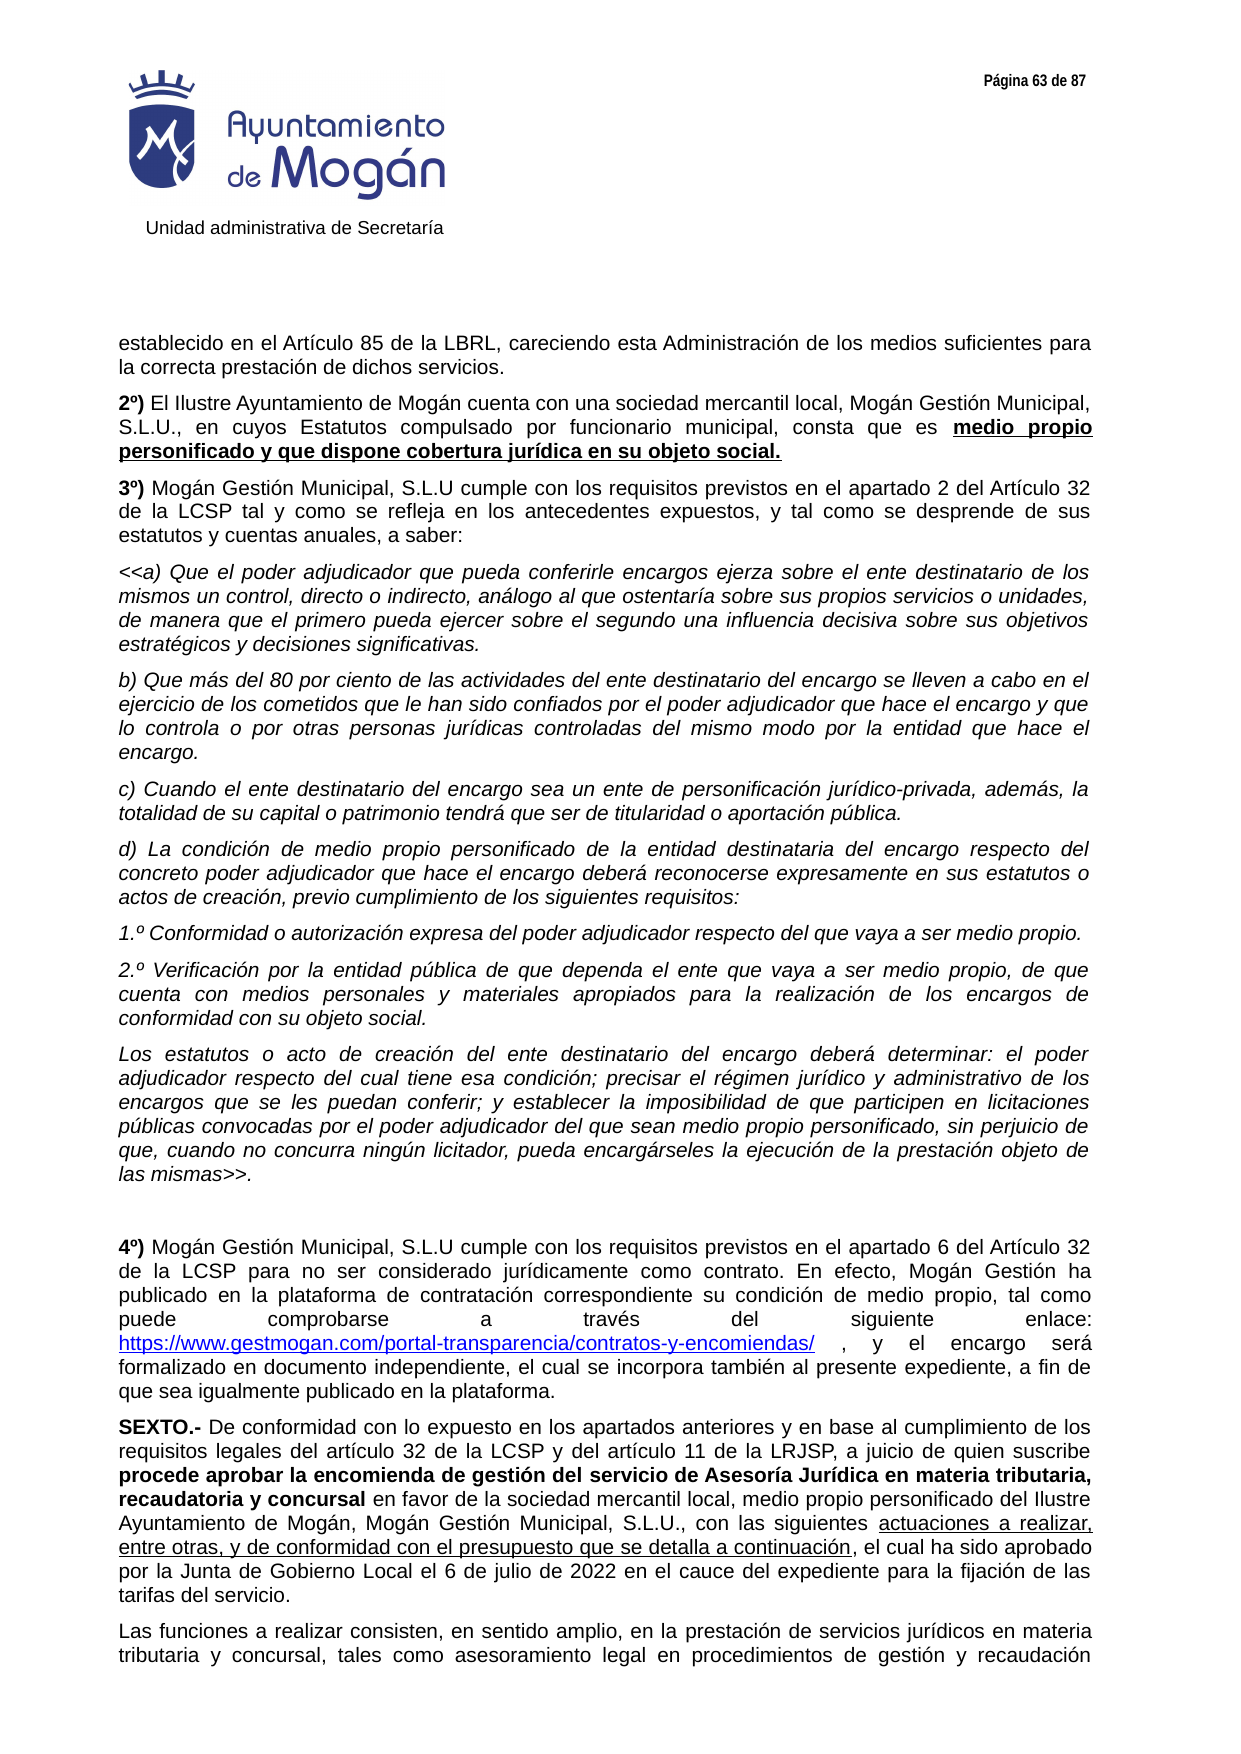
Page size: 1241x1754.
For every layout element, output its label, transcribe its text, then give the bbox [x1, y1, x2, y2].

text 2º) El Ilustre Ayuntamiento de Mogán cuenta con una sociedad mercantil local, Mogán Gestión Municipal, S.L.U., en cuyos Estatutos compulsado por funcionario municipal, consta que es medio propio personificado y que dispone cobertura jurídica en su objeto social. [118, 391, 1092, 463]
text 2.º Verificación por la entidad pública de que dependa el ente que vaya a ser medio propio, de que cuenta con medios personales y materiales apropiados para la realización de los encargos de conformidad con su objeto social. [118, 958, 1092, 1029]
text d) La condición de medio propio personificado de la entidad destinataria del encargo respecto del concreto poder adjudicador que hace el encargo deberá reconocerse expresamente en sus estatutos o actos de creación, previo cumplimiento de los siguientes requisitos: [118, 837, 1092, 909]
text establecido en el Artículo 85 de la LBRL, careciendo esta Administración de los medios suficientes para la correcta prestación de dichos servicios. [118, 331, 1092, 378]
text b) Que más del 80 por ciento de las actividades del ente destinatario del encargo se lleven a cabo en el ejercicio de los cometidos que le han sido confiados por el poder adjudicador que hace el encargo y que lo controla o por otras personas jurídicas controladas del mismo modo por la entidad que hace el encargo. [118, 668, 1092, 764]
text 1.º Conformidad o autorización expresa del poder adjudicador respecto del que vaya a ser medio propio. [118, 921, 1092, 945]
text Las funciones a realizar consisten, en sentido amplio, en la prestación de servicios jurídicos en materia tributaria y concursal, tales como asesoramiento legal en procedimientos de gestión y recaudación [118, 1619, 1092, 1667]
text <<a) Que el poder adjudicador que pueda conferirle encargos ejerza sobre el ente destinatario de los mismos un control, directo o indirecto, análogo al que ostentaría sobre sus propios servicios o unidades, de manera que el primero pueda ejercer sobre el segundo una influencia decisiva sobre sus objetivos estratégicos y decisiones significativas. [118, 560, 1092, 656]
text 4º) Mogán Gestión Municipal, S.L.U cumple con los requisitos previstos en el apartado 6 del Artículo 32 de la LCSP para no ser considerado jurídicamente como contrato. En efecto, Mogán Gestión ha publicado en la plataforma de contratación correspondiente su condición de medio propio, tal como puede comprobarse a través del siguiente enlace: https://www.gestmogan.com/portal-transparencia/contratos-y-encomiendas/ , y el encargo será formalizado en documento independiente, el cual se incorpora también al presente expediente, a fin de que sea igualmente publicado en la plataforma. [118, 1235, 1092, 1402]
text 3º) Mogán Gestión Municipal, S.L.U cumple con los requisitos previstos en el apartado 2 del Artículo 32 de la LCSP tal y como se refleja en los antecedentes expuestos, y tal como se desprende de sus estatutos y cuentas anuales, a saber: [118, 475, 1092, 547]
picture [128, 70, 445, 206]
text SEXTO.- De conformidad con lo expuesto en los apartados anteriores y en base al cumplimiento de los requisitos legales del artículo 32 de la LCSP y del artículo 11 de la LRJSP, a juicio de quien suscribe procede aprobar la encomienda de gestión del servicio de Asesoría Jurídica en materia tributaria, recaudatoria y concursal en favor de la sociedad mercantil local, medio propio personificado del Ilustre Ayuntamiento de Mogán, Mogán Gestión Municipal, S.L.U., con las siguientes actuaciones a realizar, entre otras, y de conformidad con el presupuesto que se detalla a continuación, el cual ha sido aprobado por la Junta de Gobierno Local el 6 de julio de 2022 en el cauce del expediente para la fijación de las tarifas del servicio. [118, 1415, 1092, 1607]
text c) Cuando el ente destinatario del encargo sea un ente de personificación jurídico-privada, además, la totalidad de su capital o patrimonio tendrá que ser de titularidad o aportación pública. [118, 776, 1092, 824]
text Los estatutos o acto de creación del ente destinatario del encargo deberá determinar: el poder adjudicador respecto del cual tiene esa condición; precisar el régimen jurídico y administrativo de los encargos que se les puedan conferir; y establecer la imposibilidad de que participen en licitaciones públicas convocadas por el poder adjudicador del que sean medio propio personificado, sin perjuicio de que, cuando no concurra ningún licitador, pueda encargárseles la ejecución de la prestación objeto de las mismas>>. [118, 1042, 1092, 1186]
